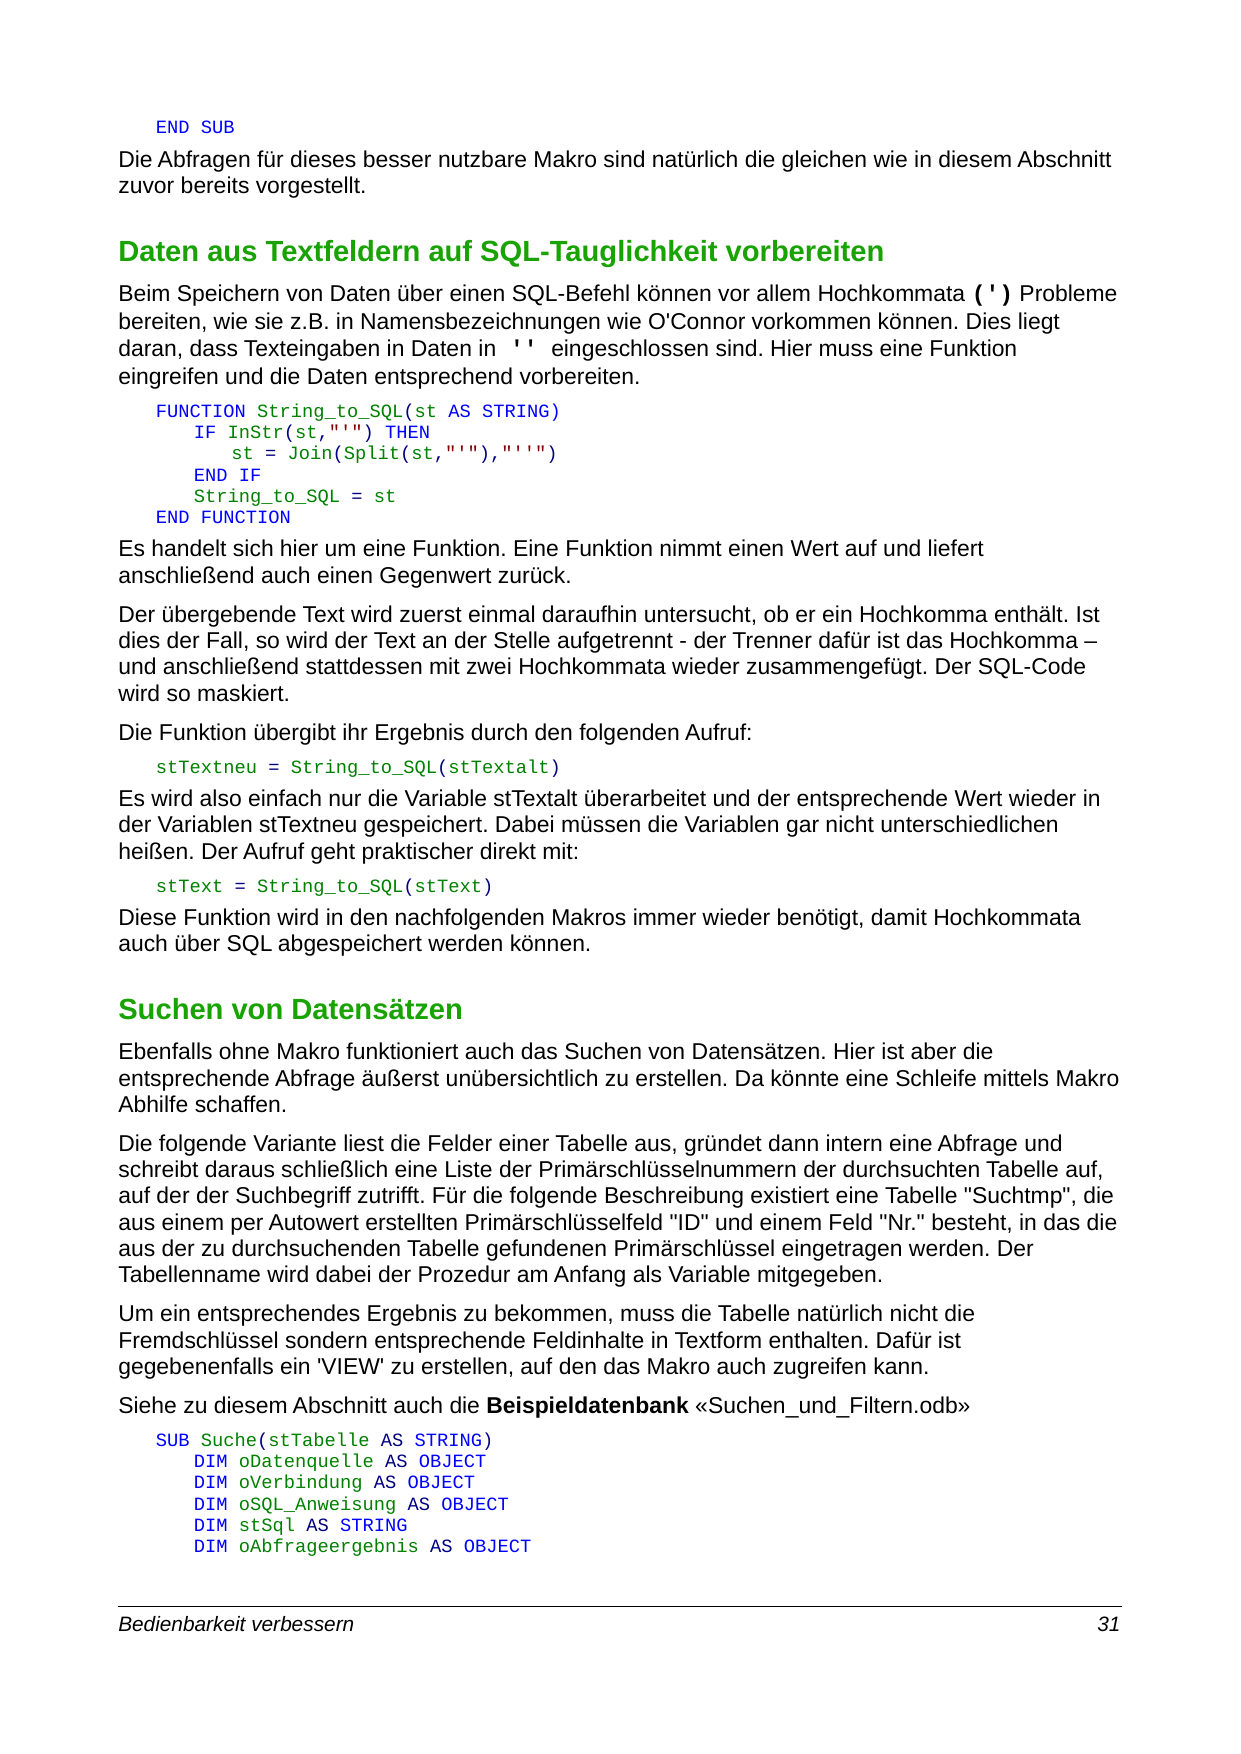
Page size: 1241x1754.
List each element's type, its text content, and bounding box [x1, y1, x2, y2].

text SUB Suche(stTabelle AS STRING) [156, 1431, 1122, 1452]
text DIM oDatenquelle AS OBJECT [156, 1452, 1122, 1473]
text DIM oAbfrageergebnis AS OBJECT [156, 1537, 1122, 1558]
subtitle Suchen von Datensätzen [118, 992, 1122, 1026]
text DIM oSQL_Anweisung AS OBJECT [156, 1494, 1122, 1516]
text END FUNCTION [156, 508, 1122, 529]
text Die folgende Variante liest die Felder einer Tabelle aus, gründet dann intern eine Abfrage und schreibt daraus schließlich eine Liste der Primärschlüsselnummern der durchsuchten Tabelle auf, auf der der Suchbegriff zutrifft. Für die folgende Beschreibung existiert eine Tabelle "Suchtmp", die aus einem per Autowert erstellten Primärschlüsselfeld "ID" und einem Feld "Nr." besteht, in das die aus der zu durchsuchenden Tabelle gefundenen Primärschlüssel eingetragen werden. Der Tabellenname wird dabei der Prozedur am Anfang als Variable mitgegeben. [118, 1130, 1122, 1288]
text stTextneu = String_to_SQL(stTextalt) [156, 757, 1122, 779]
text Diese Funktion wird in den nachfolgenden Makros immer wieder benötigt, damit Hochkommata auch über SQL abgespeichert werden können. [118, 904, 1122, 957]
text Siehe zu diesem Abschnitt auch die Beispieldatenbank «Suchen_und_Filtern.odb» [118, 1392, 1122, 1418]
text DIM stSql AS STRING [156, 1516, 1122, 1537]
text END SUB [156, 118, 1122, 139]
text String_to_SQL = st [156, 487, 1122, 508]
text st = Join(Split(st,"'"),"''") [156, 444, 1122, 465]
subtitle Daten aus Textfeldern auf SQL-Tauglichkeit vorbereiten [118, 234, 1122, 267]
text Die Funktion übergibt ihr Ergebnis durch den folgenden Aufruf: [118, 718, 1122, 745]
text Es handelt sich hier um eine Funktion. Eine Funktion nimmt einen Wert auf und liefert anschließend auch einen Gegenwert zurück. [118, 535, 1122, 588]
text Der übergebende Text wird zuerst einmal daraufhin untersucht, ob er ein Hochkomma enthält. Ist dies der Fall, so wird der Text an der Stelle aufgetrennt - der Trenner dafür ist das Hochkomma – und anschließend stattdessen mit zwei Hochkommata wieder zusammengefügt. Der SQL-Code wird so maskiert. [118, 601, 1122, 706]
text Die Abfragen für dieses besser nutzbare Makro sind natürlich die gleichen wie in diesem Abschnitt zuvor bereits vorgestellt. [118, 146, 1122, 198]
text FUNCTION String_to_SQL(st AS STRING) [156, 402, 1122, 423]
text IF InStr(st,"'") THEN [156, 423, 1122, 444]
text Ebenfalls ohne Makro funktioniert auch das Suchen von Datensätzen. Hier ist aber die entsprechende Abfrage äußerst unübersichtlich zu erstellen. Da könnte eine Schleife mittels Makro Abhilfe schaffen. [118, 1038, 1122, 1117]
text stText = String_to_SQL(stText) [156, 876, 1122, 898]
text Beim Speichern von Daten über einen SQL-Befehl können vor allem Hochkommata (') Probleme bereiten, wie sie z.B. in Namensbezeichnungen wie O'Connor vorkommen können. Dies liegt daran, dass Texteingaben in Daten in '' eingeschlossen sind. Hier muss eine Funktion eingreifen und die Daten entsprechend vorbereiten. [118, 280, 1122, 389]
text Es wird also einfach nur die Variable stTextalt überarbeitet und der entsprechende Wert wieder in der Variablen stTextneu gespeichert. Dabei müssen die Variablen gar nicht unterschiedlichen heißen. Der Aufruf geht praktischer direkt mit: [118, 785, 1122, 864]
text END IF [156, 465, 1122, 487]
text DIM oVerbindung AS OBJECT [156, 1473, 1122, 1494]
text Um ein entsprechendes Ergebnis zu bekommen, muss die Tabelle natürlich nicht die Fremdschlüssel sondern entsprechende Feldinhalte in Textform enthalten. Dafür ist gegebenenfalls ein 'VIEW' zu erstellen, auf den das Makro auch zugreifen kann. [118, 1300, 1122, 1379]
